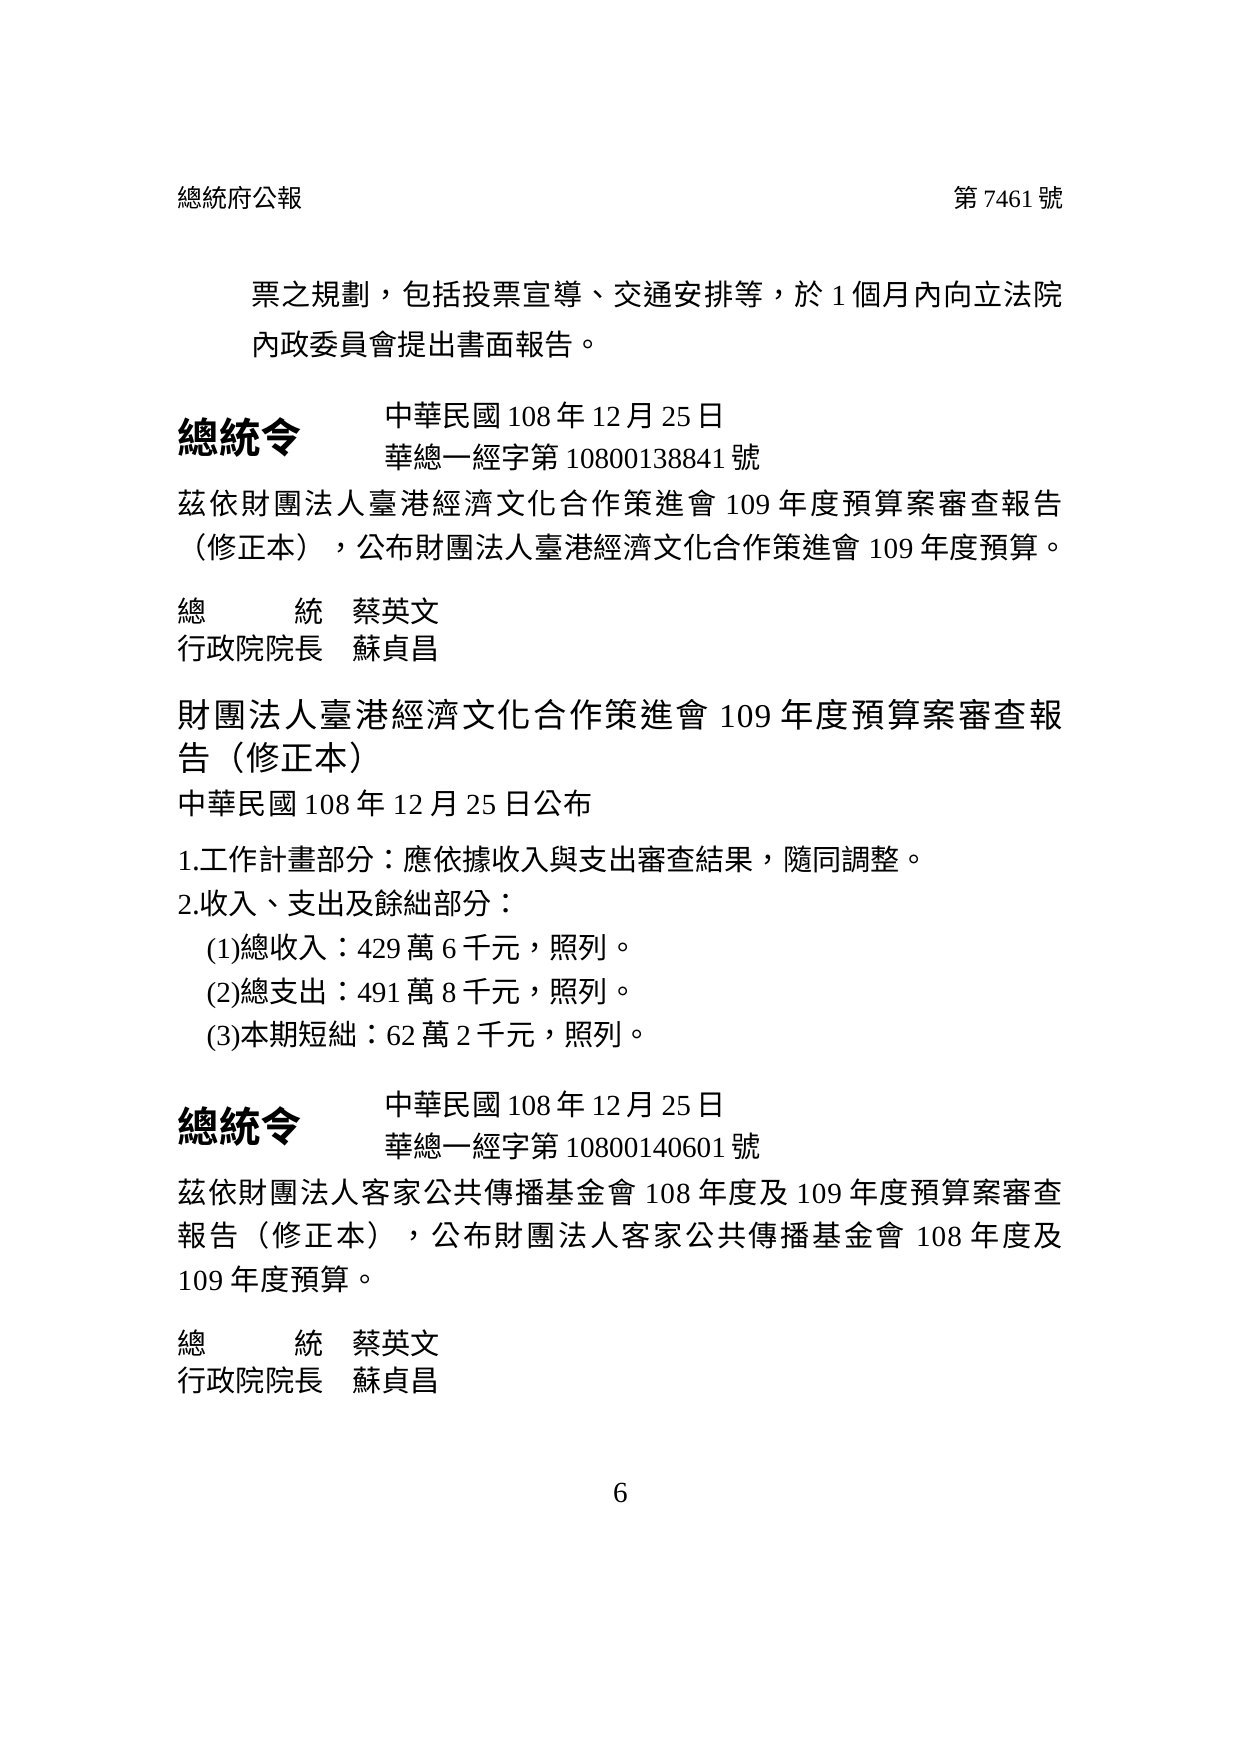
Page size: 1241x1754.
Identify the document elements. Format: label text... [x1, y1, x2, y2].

text 茲依財團法人客家公共傳播基金會108年度及109年度預算案審查報告（修正本），公布財團法人客家公共傳播基金會108年度及109年度預算。 [177, 1168, 1063, 1299]
table_header 中華民國108年12月25日 華總一經字第10800138841號 [381, 391, 877, 479]
text (2)總支出：491萬8千元，照列。 [206, 967, 1063, 1011]
text 財團法人臺港經濟文化合作策進會109年度預算案審查報告（修正本） [177, 692, 1063, 779]
text (1)總收入：429萬6千元，照列。 [206, 923, 1063, 967]
text (3)本期短絀：62萬2千元，照列。 [206, 1011, 1063, 1054]
text 總 統 蔡英文 行政院院長 蘇貞昌 [177, 1324, 1063, 1399]
table_header 中華民國108年12月25日 華總一經字第10800140601號 [381, 1080, 877, 1168]
text 茲依財團法人臺港經濟文化合作策進會109年度預算案審查報告（修正本），公布財團法人臺港經濟文化合作策進會109年度預算。 [177, 479, 1063, 567]
text 總 統 蔡英文 行政院院長 蘇貞昌 [177, 592, 1063, 667]
table_header 總統令 [174, 1080, 381, 1168]
text 中華民國108年12月25日公布 [177, 779, 1063, 823]
table_header 總統令 [174, 391, 381, 479]
text 票之規劃，包括投票宣導、交通安排等，於1個月內向立法院內政委員會提出書面報告。 [206, 266, 1063, 366]
text 2.收入、支出及餘絀部分： [177, 879, 1063, 923]
text 1.工作計畫部分：應依據收入與支出審查結果，隨同調整。 [177, 836, 1063, 879]
